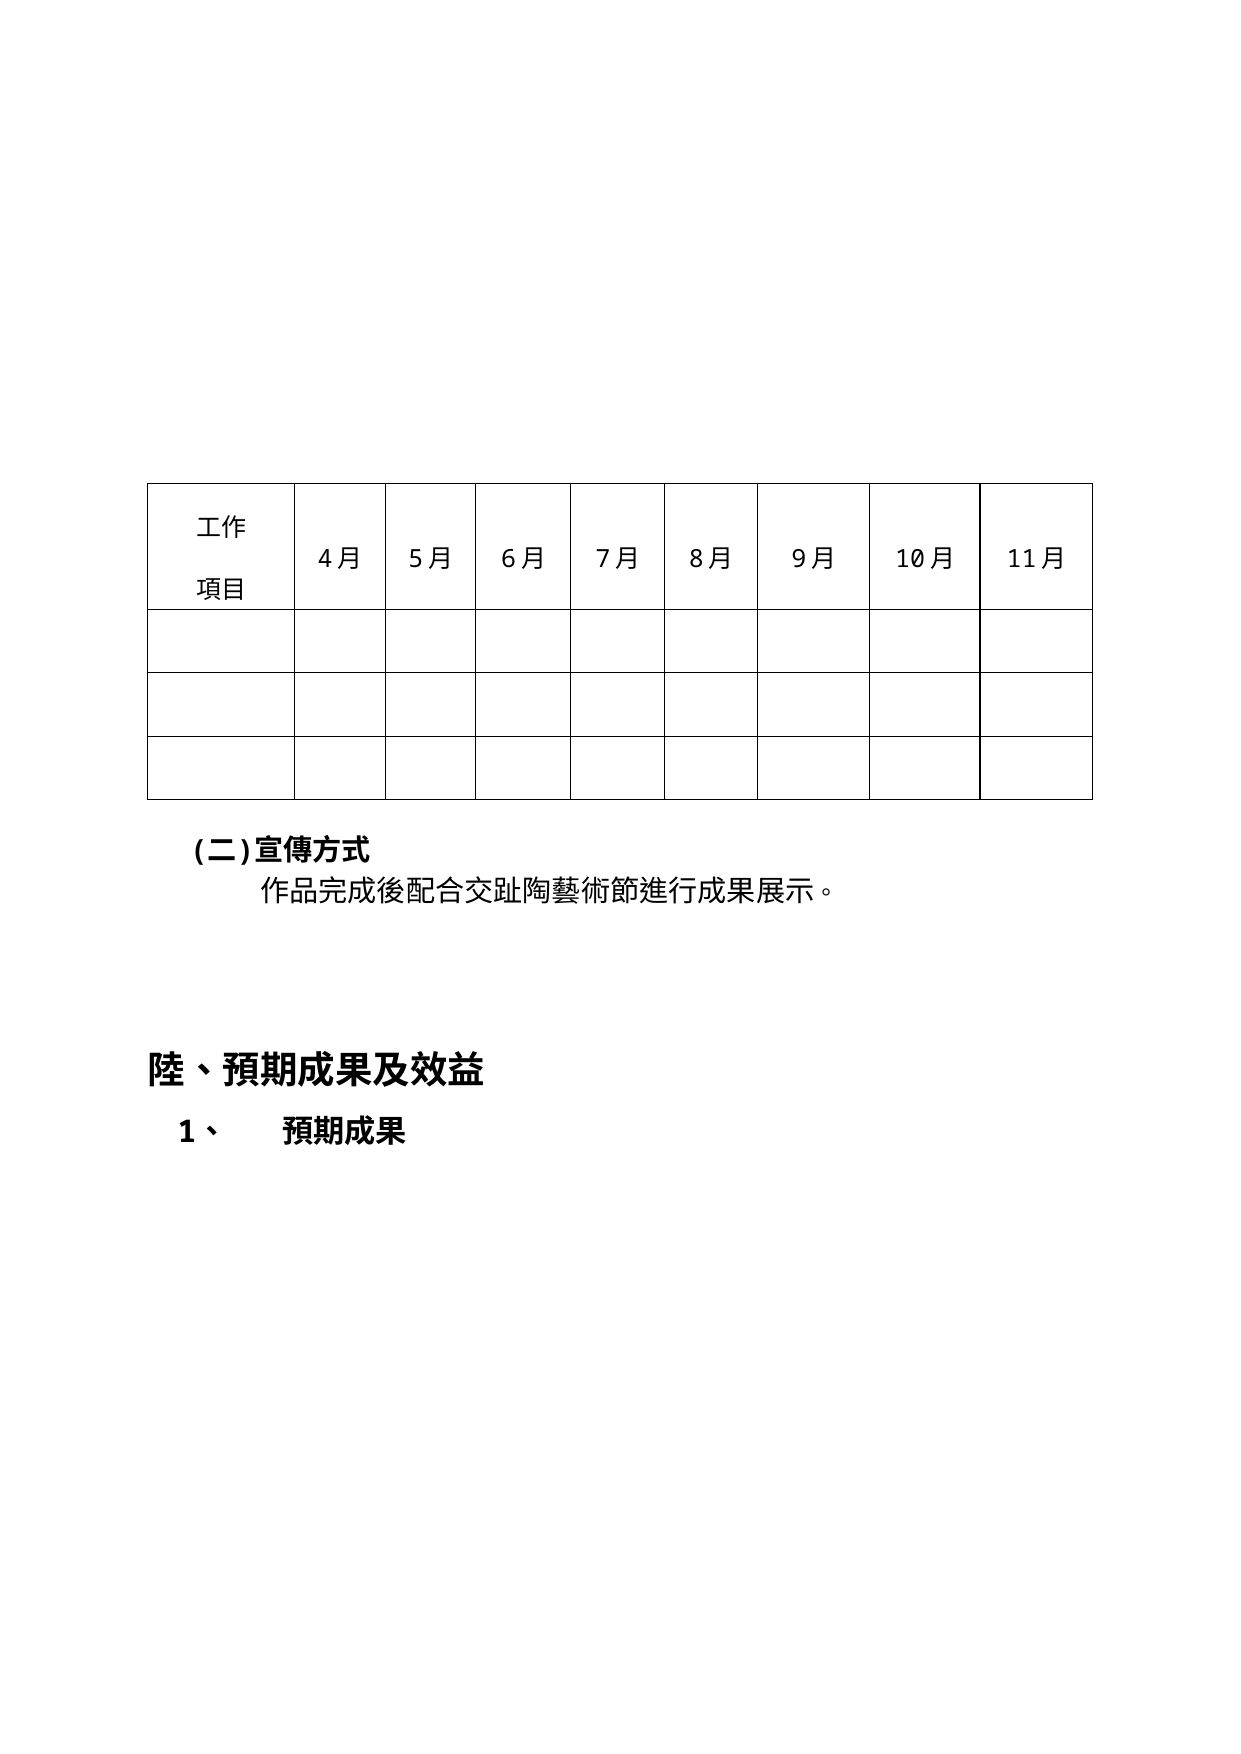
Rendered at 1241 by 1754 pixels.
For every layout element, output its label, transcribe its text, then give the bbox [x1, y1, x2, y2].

table_cell [870, 737, 979, 799]
table_cell [571, 737, 664, 799]
table_cell [981, 673, 1092, 736]
table_cell [148, 610, 294, 672]
table_cell [295, 610, 385, 672]
table_cell [665, 610, 757, 672]
table_cell 11月 [981, 484, 1092, 609]
table_cell [981, 737, 1092, 799]
table_cell [571, 673, 664, 736]
list 預期成果 [177, 1106, 1093, 1152]
table_cell 9月 [758, 484, 869, 609]
table_cell [386, 737, 475, 799]
table_cell [476, 673, 570, 736]
table_cell [665, 737, 757, 799]
table_cell [758, 737, 869, 799]
table_cell [386, 673, 475, 736]
table_cell 10月 [870, 484, 979, 609]
table_cell [295, 737, 385, 799]
table_cell [870, 610, 979, 672]
table_cell 4月 [295, 484, 385, 609]
table_cell 5月 [386, 484, 475, 609]
text 作品完成後配合交趾陶藝術節進行成果展示。 [172, 868, 1093, 910]
table_cell [476, 610, 570, 672]
table_cell [476, 737, 570, 799]
table_cell 7月 [571, 484, 664, 609]
table_cell [386, 610, 475, 672]
table_header 工作 項目 [148, 484, 294, 609]
table_cell [295, 673, 385, 736]
table_cell [148, 737, 294, 799]
table_cell [758, 610, 869, 672]
table_cell 8月 [665, 484, 757, 609]
text (二)宣傳方式 [172, 827, 1093, 868]
text 陸、預期成果及效益 [148, 1025, 1093, 1087]
table_cell [571, 610, 664, 672]
table_cell [148, 673, 294, 736]
table_cell [981, 610, 1092, 672]
table_cell 6月 [476, 484, 570, 609]
table_cell [870, 673, 979, 736]
table_cell [758, 673, 869, 736]
table_cell [665, 673, 757, 736]
